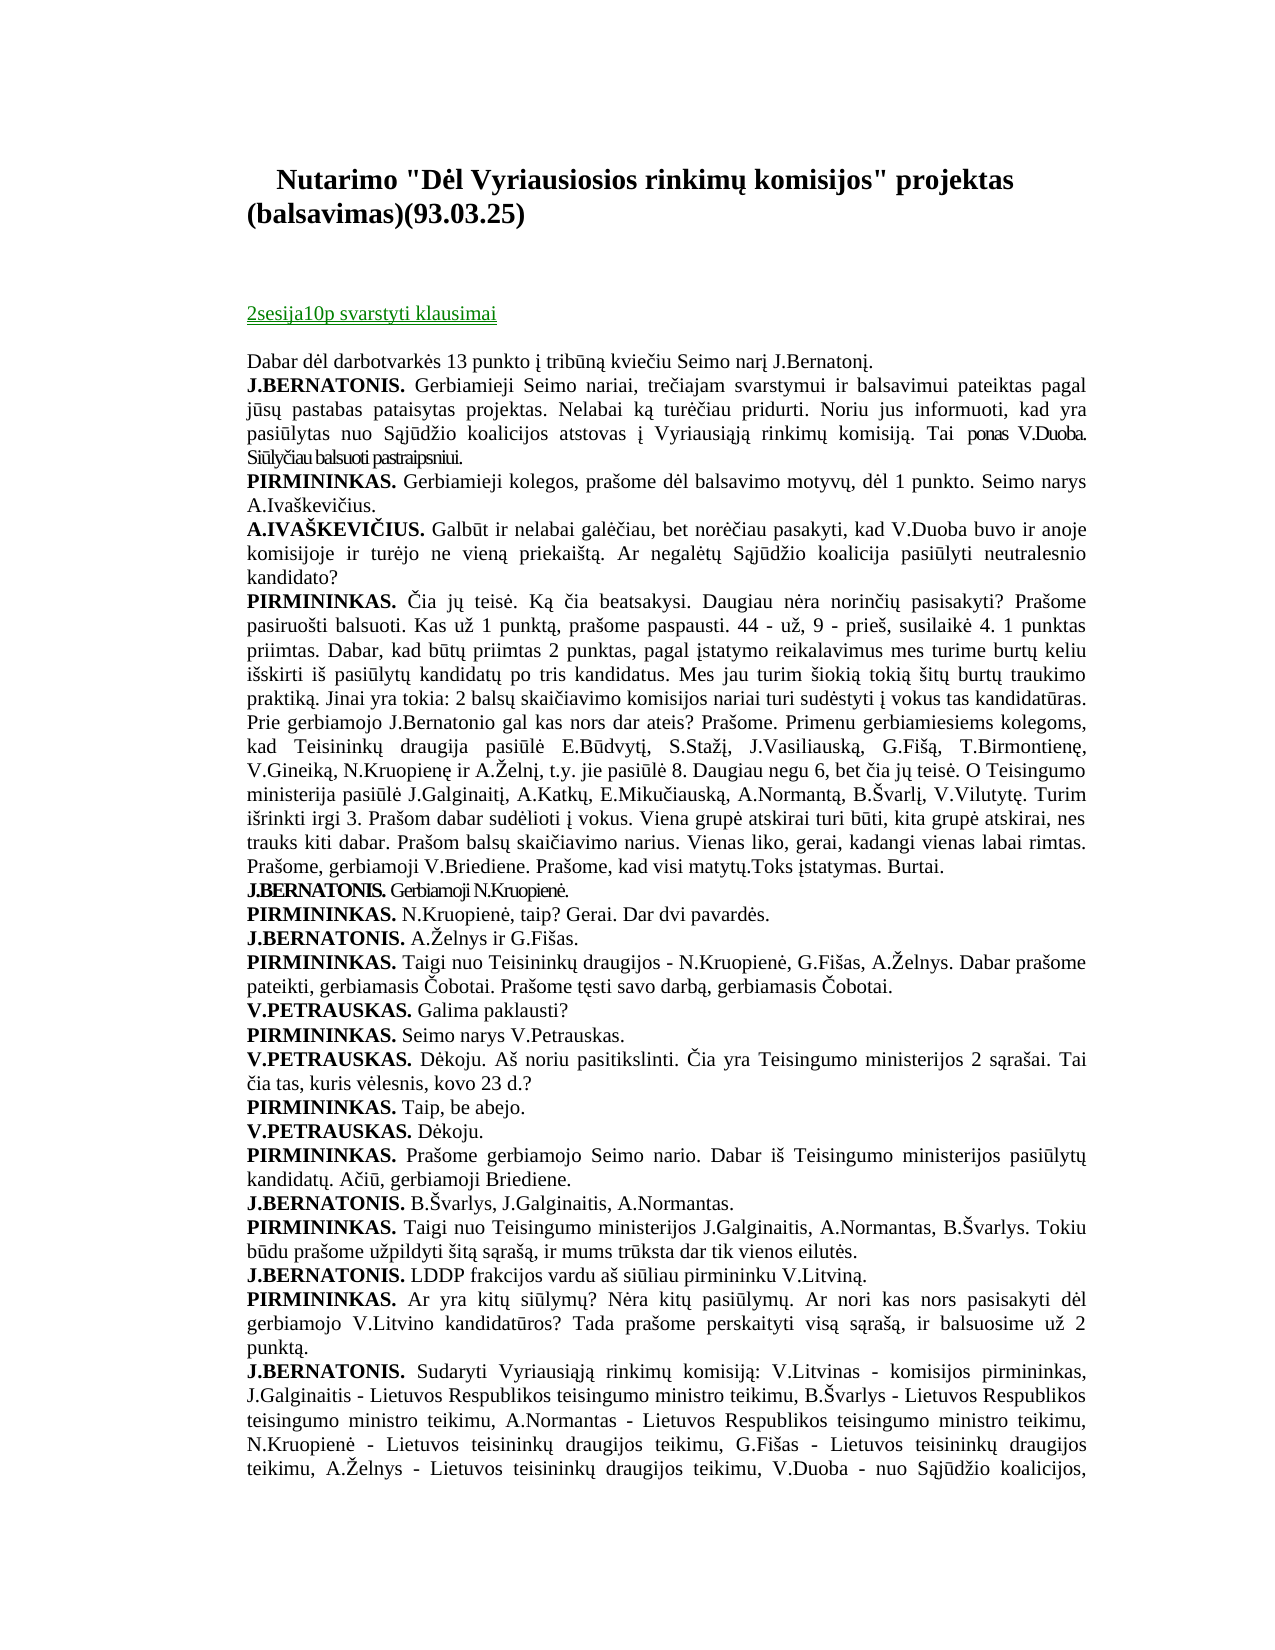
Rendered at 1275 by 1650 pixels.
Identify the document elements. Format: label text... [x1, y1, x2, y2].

text J.BERNATONIS. Gerbiamieji Seimo nariai, trečiajam svarstymui ir balsavimui pateiktas pagal jūsų pastabas pataisytas projektas. Nelabai ką turėčiau pridurti. Noriu jus informuoti, kad yra pasiūlytas nuo Sąjūdžio koalicijos atstovas į Vyriausiąją rinkimų komisiją. Tai ponas V.Duoba. Siūlyčiau balsuoti pastraipsniui. [247, 373, 1087, 469]
text V.PETRAUSKAS. Dėkoju. Aš noriu pasitikslinti. Čia yra Teisingumo ministerijos 2 sąrašai. Tai čia tas, kuris vėlesnis, kovo 23 d.? [247, 1047, 1087, 1095]
text J.BERNATONIS. B.Švarlys, J.Galginaitis, A.Normantas. [247, 1191, 1087, 1215]
text J.BERNATONIS. Gerbiamoji N.Kruopienė. [247, 878, 1087, 902]
text PIRMININKAS. Taip, be abejo. [247, 1095, 1087, 1119]
text PIRMININKAS. Seimo narys V.Petrauskas. [247, 1022, 1087, 1047]
text A.IVAŠKEVIČIUS. Galbūt ir nelabai galėčiau, bet norėčiau pasakyti, kad V.Duoba buvo ir anoje komisijoje ir turėjo ne vieną priekaištą. Ar negalėtų Sąjūdžio koalicija pasiūlyti neutralesnio kandidato? [247, 517, 1087, 589]
text PIRMININKAS. Čia jų teisė. Ką čia beatsakysi. Daugiau nėra norinčių pasisakyti? Prašome pasiruošti balsuoti. Kas už 1 punktą, prašome paspausti. 44 - už, 9 - prieš, susilaikė 4. 1 punktas priimtas. Dabar, kad būtų priimtas 2 punktas, pagal įstatymo reikalavimus mes turime burtų keliu išskirti iš pasiūlytų kandidatų po tris kandidatus. Mes jau turim šiokią tokią šitų burtų traukimo praktiką. Jinai yra tokia: 2 balsų skaičiavimo komisijos nariai turi sudėstyti į vokus tas kandidatūras. Prie gerbiamojo J.Bernatonio gal kas nors dar ateis? Prašome. Primenu gerbiamiesiems kolegoms, kad Teisininkų draugija pasiūlė E.Būdvytį, S.Stažį, J.Vasiliauską, G.Fišą, T.Birmontienę, V.Gineiką, N.Kruopienę ir A.Želnį, t.y. jie pasiūlė 8. Daugiau negu 6, bet čia jų teisė. O Teisingumo ministerija pasiūlė J.Galginaitį, A.Katkų, E.Mikučiauską, A.Normantą, B.Švarlį, V.Vilutytę. Turim išrinkti irgi 3. Prašom dabar sudėlioti į vokus. Viena grupė atskirai turi būti, kita grupė atskirai, nes trauks kiti dabar. Prašom balsų skaičiavimo narius. Vienas liko, gerai, kadangi vienas labai rimtas. Prašome, gerbiamoji V.Briediene. Prašome, kad visi matytų.Toks įstatymas. Burtai. [247, 589, 1087, 878]
text J.BERNATONIS. A.Želnys ir G.Fišas. [247, 926, 1087, 950]
text PIRMININKAS. Gerbiamieji kolegos, prašome dėl balsavimo motyvų, dėl 1 punkto. Seimo narys A.Ivaškevičius. [247, 469, 1087, 517]
text V.PETRAUSKAS. Dėkoju. [247, 1119, 1087, 1143]
text PIRMININKAS. N.Kruopienė, taip? Gerai. Dar dvi pavardės. [247, 902, 1087, 926]
text 2sesija10p svarstyti klausimai2sesija10po [247, 301, 1087, 325]
text J.BERNATONIS. LDDP frakcijos vardu aš siūliau pirmininku V.Litviną. [247, 1263, 1087, 1287]
text PIRMININKAS. Taigi nuo Teisingumo ministerijos J.Galginaitis, A.Normantas, B.Švarlys. Tokiu būdu prašome užpildyti šitą sąrašą, ir mums trūksta dar tik vienos eilutės. [247, 1215, 1087, 1263]
text PIRMININKAS. Prašome gerbiamojo Seimo nario. Dabar iš Teisingumo ministerijos pasiūlytų kandidatų. Ačiū, gerbiamoji Briediene. [247, 1143, 1087, 1191]
text Nutarimo "Dėl Vyriausiosios rinkimų komisijos" projektas (balsavimas)(93.03.25) [247, 162, 1087, 229]
text PIRMININKAS. Taigi nuo Teisininkų draugijos - N.Kruopienė, G.Fišas, A.Želnys. Dabar prašome pateikti, gerbiamasis Čobotai. Prašome tęsti savo darbą, gerbiamasis Čobotai. [247, 950, 1087, 998]
text V.PETRAUSKAS. Galima paklausti? [247, 998, 1087, 1022]
text J.BERNATONIS. Sudaryti Vyriausiąją rinkimų komisiją: V.Litvinas - komisijos pirmininkas, J.Galginaitis - Lietuvos Respublikos teisingumo ministro teikimu, B.Švarlys - Lietuvos Respublikos teisingumo ministro teikimu, A.Normantas - Lietuvos Respublikos teisingumo ministro teikimu, N.Kruopienė - Lietuvos teisininkų draugijos teikimu, G.Fišas - Lietuvos teisininkų draugijos teikimu, A.Želnys - Lietuvos teisininkų draugijos teikimu, V.Duoba - nuo Sąjūdžio koalicijos, [247, 1359, 1087, 1480]
text PIRMININKAS. Ar yra kitų siūlymų? Nėra kitų pasiūlymų. Ar nori kas nors pasisakyti dėl gerbiamojo V.Litvino kandidatūros? Tada prašome perskaityti visą sąrašą, ir balsuosime už 2 punktą. [247, 1287, 1087, 1359]
text Dabar dėl darbotvarkės 13 punkto į tribūną kviečiu Seimo narį J.Bernatonį. [247, 349, 1087, 373]
